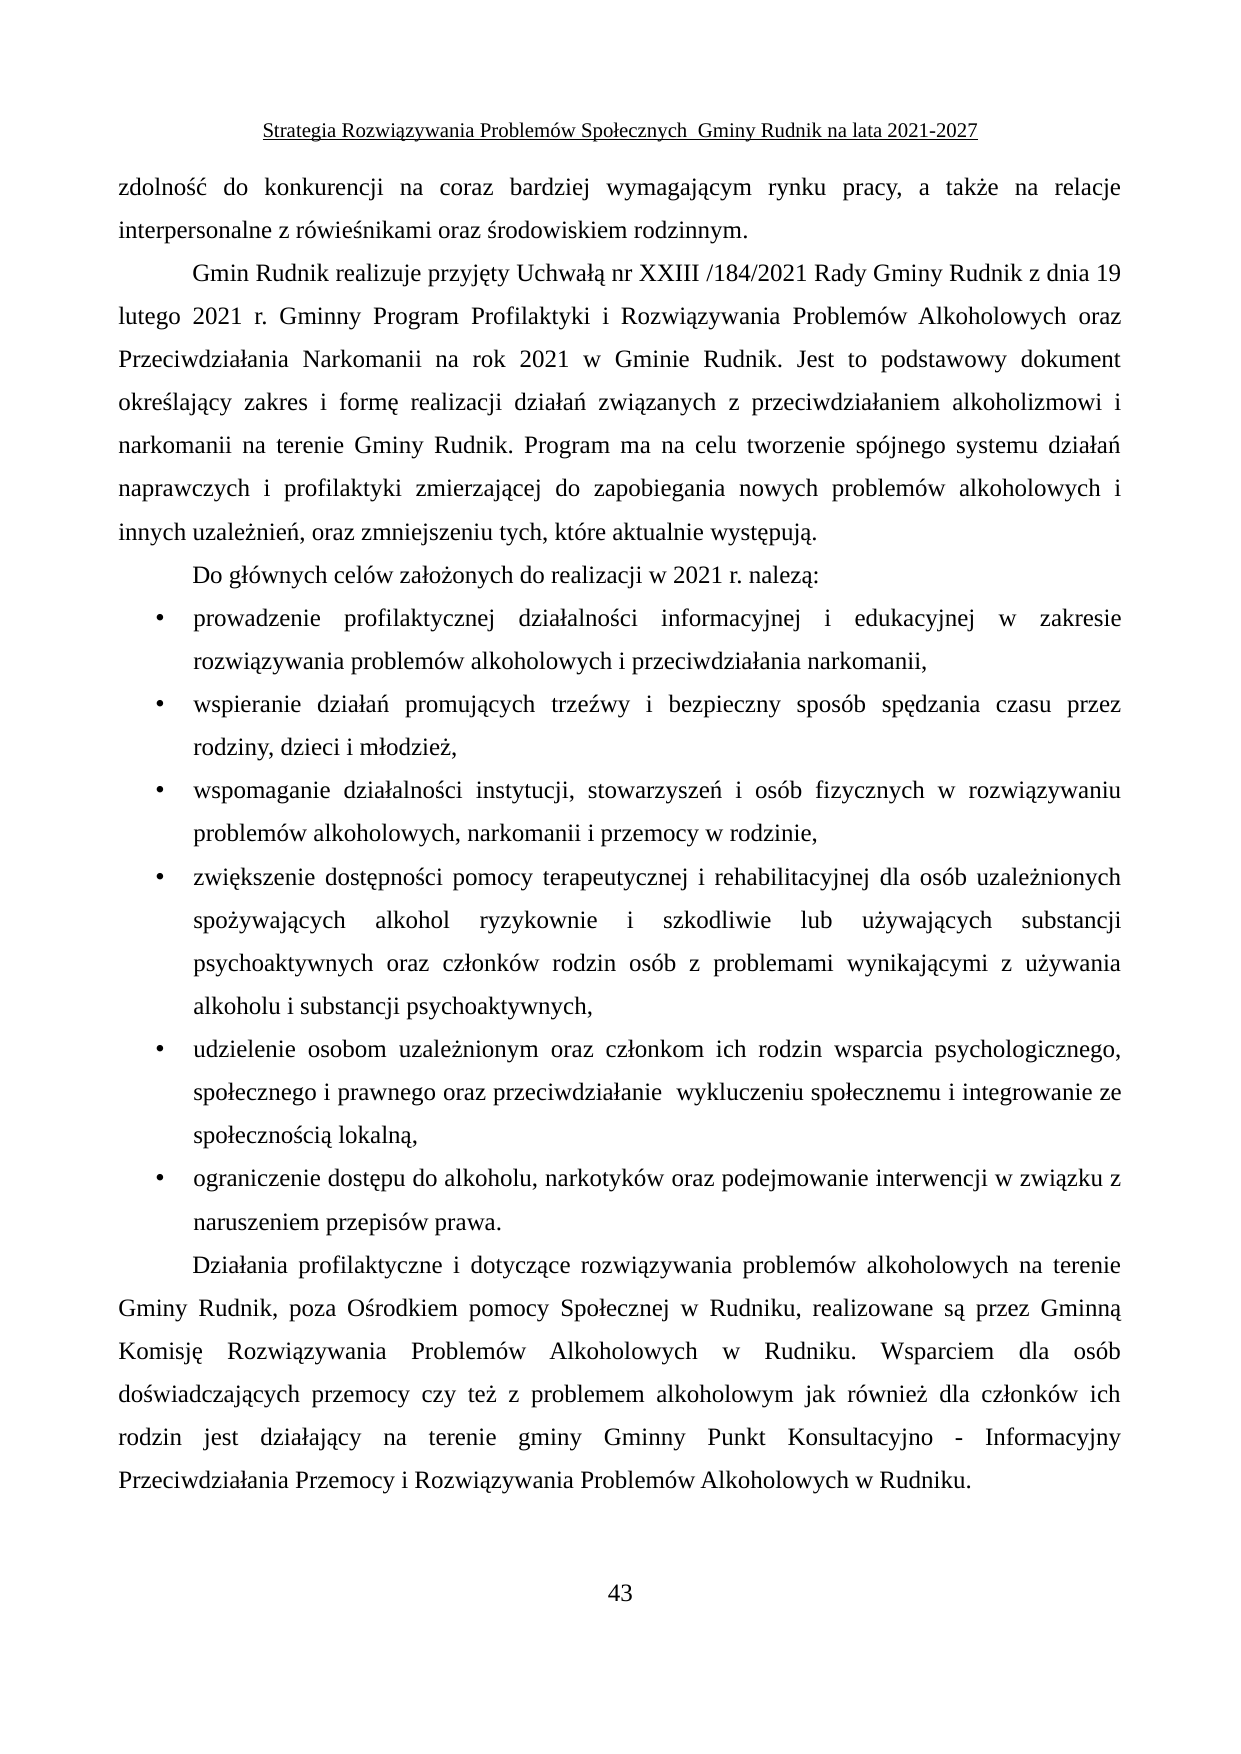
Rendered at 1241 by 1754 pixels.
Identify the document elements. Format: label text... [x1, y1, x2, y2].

list wspomaganie działalności instytucji, stowarzyszeń i osób fizycznych w rozwiązywaniu problemów alkoholowych, narkomanii i przemocy w rodzinie, [156, 775, 1122, 847]
text Działania profilaktyczne i dotyczące rozwiązywania problemów alkoholowych na terenie Gminy Rudnik, poza Ośrodkiem pomocy Społecznej w Rudniku, realizowane są przez Gminną Komisję Rozwiązywania Problemów Alkoholowych w Rudniku. Wsparciem dla osób doświadczających przemocy czy też z problemem alkoholowym jak również dla członków ich rodzin jest działający na terenie gminy Gminny Punkt Konsultacyjno - Informacyjny Przeciwdziałania Przemocy i Rozwiązywania Problemów Alkoholowych w Rudniku. [118, 1250, 1122, 1494]
list wspieranie działań promujących trzeźwy i bezpieczny sposób spędzania czasu przez rodziny, dzieci i młodzież, [156, 689, 1122, 761]
list udzielenie osobom uzależnionym oraz członkom ich rodzin wsparcia psychologicznego, społecznego i prawnego oraz przeciwdziałanie wykluczeniu społecznemu i integrowanie ze społecznością lokalną, [156, 1034, 1122, 1149]
text Do głównych celów założonych do realizacji w 2021 r. nalezą: [118, 560, 1122, 588]
list zwiększenie dostępności pomocy terapeutycznej i rehabilitacyjnej dla osób uzależnionych spożywających alkohol ryzykownie i szkodliwie lub używających substancji psychoaktywnych oraz członków rodzin osób z problemami wynikającymi z używania alkoholu i substancji psychoaktywnych, [156, 862, 1122, 1020]
text zdolność do konkurencji na coraz bardziej wymagającym rynku pracy, a także na relacje interpersonalne z rówieśnikami oraz środowiskiem rodzinnym. [118, 172, 1122, 243]
list ograniczenie dostępu do alkoholu, narkotyków oraz podejmowanie interwencji w związku z naruszeniem przepisów prawa. [156, 1163, 1122, 1235]
text Gmin Rudnik realizuje przyjęty Uchwałą nr XXIII /184/2021 Rady Gminy Rudnik z dnia 19 lutego 2021 r. Gminny Program Profilaktyki i Rozwiązywania Problemów Alkoholowych oraz Przeciwdziałania Narkomanii na rok 2021 w Gminie Rudnik. Jest to podstawowy dokument określający zakres i formę realizacji działań związanych z przeciwdziałaniem alkoholizmowi i narkomanii na terenie Gminy Rudnik. Program ma na celu tworzenie spójnego systemu działań naprawczych i profilaktyki zmierzającej do zapobiegania nowych problemów alkoholowych i innych uzależnień, oraz zmniejszeniu tych, które aktualnie występują. [118, 258, 1122, 545]
list prowadzenie profilaktycznej działalności informacyjnej i edukacyjnej w zakresie rozwiązywania problemów alkoholowych i przeciwdziałania narkomanii, [156, 603, 1122, 675]
